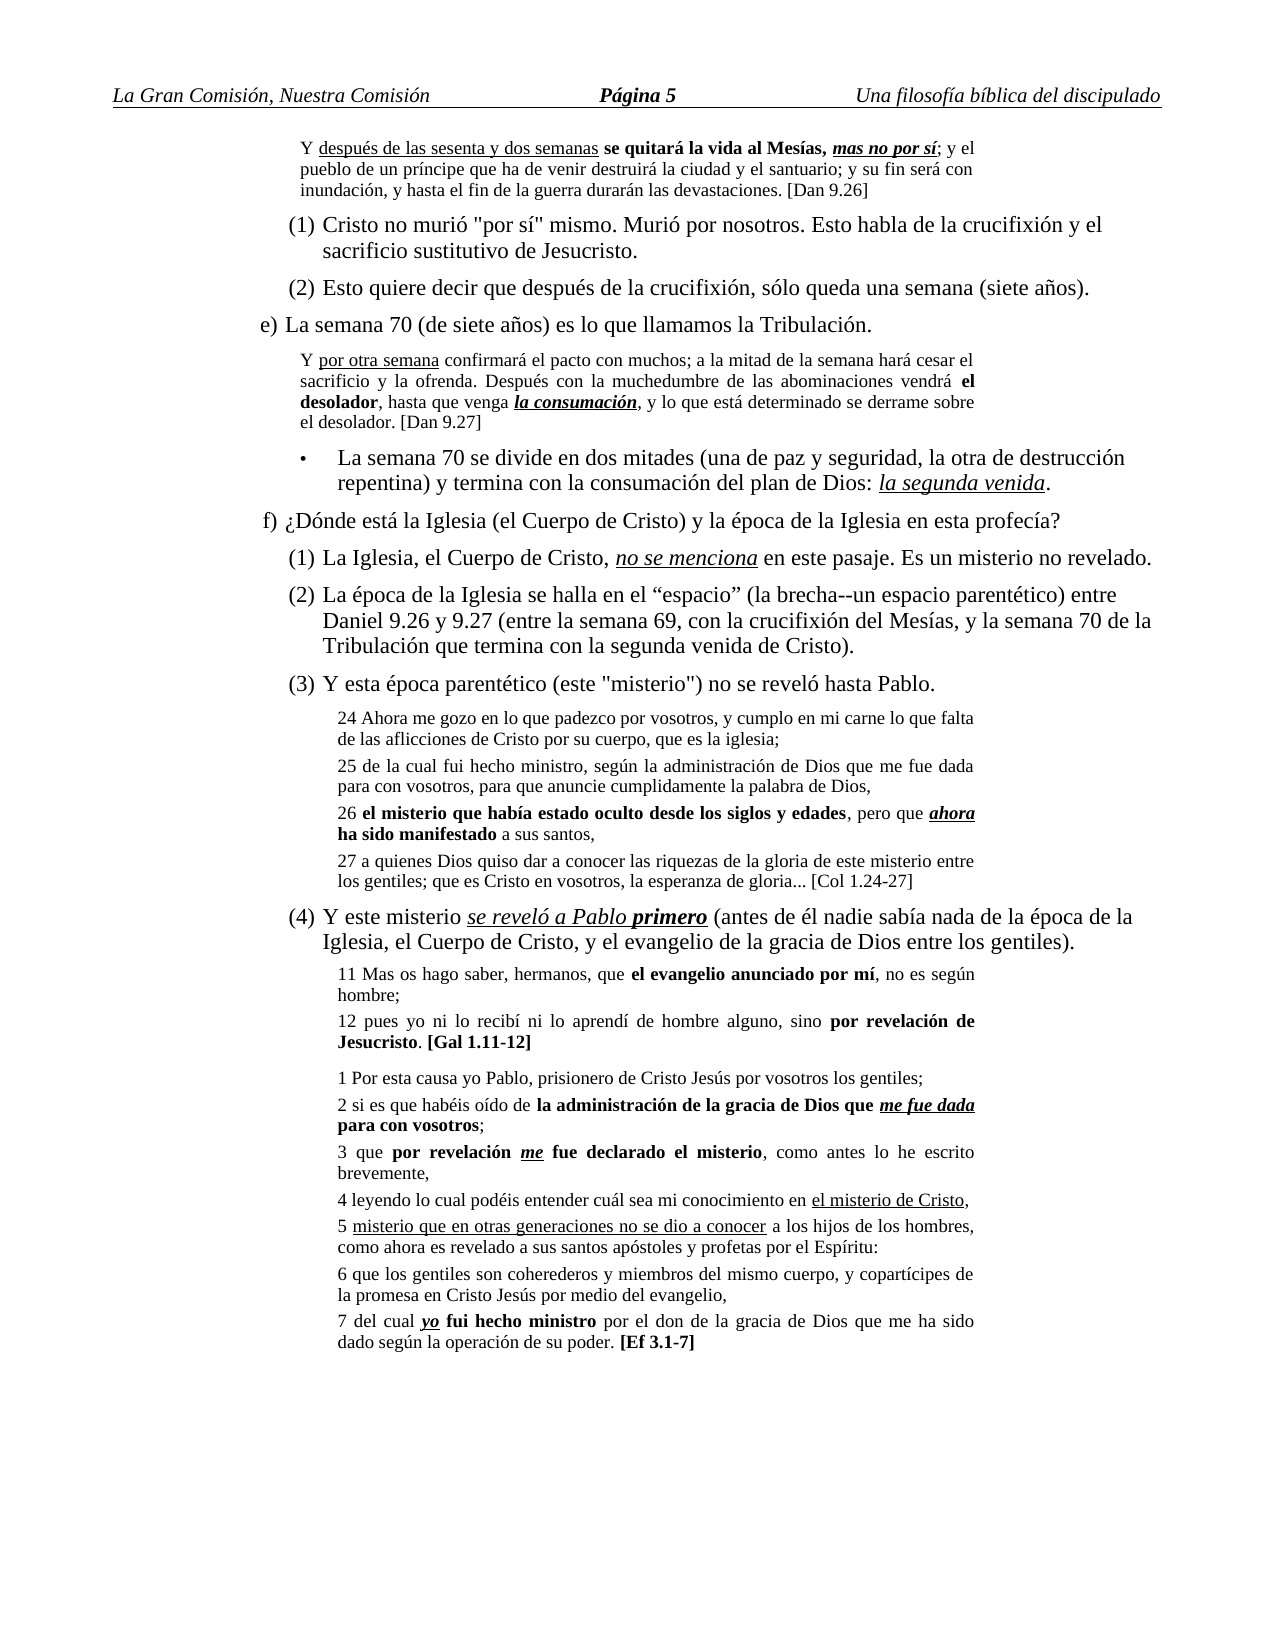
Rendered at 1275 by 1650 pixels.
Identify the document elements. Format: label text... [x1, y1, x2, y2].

list Y esta época parentético (este "misterio") no se reveló hasta Pablo. [262, 671, 1162, 696]
text Y después de las sesenta y dos semanas se quitará la vida al Mesías, mas no por sí; y el pueblo de un príncipe que ha de venir destruirá la ciudad y el santuario; y su fin será con inundación, y hasta el fin de la guerra durarán las devastaciones. [Dan 9.26] [300, 138, 975, 200]
list La semana 70 (de siete años) es lo que llamamos la Tribulación. [225, 312, 1162, 338]
text 12 pues yo ni lo recibí ni lo aprendí de hombre alguno, sino por revelación de Jesucristo. [Gal 1.11-12] [337, 1011, 975, 1053]
list Esto quiere decir que después de la crucifixión, sólo queda una semana (siete años). [262, 275, 1162, 301]
text 7 del cual yo fui hecho ministro por el don de la gracia de Dios que me ha sido dado según la operación de su poder. [Ef 3.1-7] [337, 1311, 975, 1353]
text 27 a quienes Dios quiso dar a conocer las riquezas de la gloria de este misterio entre los gentiles; que es Cristo en vosotros, la esperanza de gloria... [Col 1.24-27] [337, 851, 975, 892]
text 24 Ahora me gozo en lo que padezco por vosotros, y cumplo en mi carne lo que falta de las aflicciones de Cristo por su cuerpo, que es la iglesia; [337, 708, 975, 749]
text 3 que por revelación me fue declarado el misterio, como antes lo he escrito brevemente, [337, 1142, 975, 1183]
text 11 Mas os hago saber, hermanos, que el evangelio anunciado por mí, no es según hombre; [337, 964, 975, 1005]
text 1 Por esta causa yo Pablo, prisionero de Cristo Jesús por vosotros los gentiles; [337, 1068, 975, 1088]
list La semana 70 se divide en dos mitades (una de paz y seguridad, la otra de destrucción repentina) y termina con la consumación del plan de Dios: la segunda venida. [300, 445, 1162, 496]
list Cristo no murió "por sí" mismo. Murió por nosotros. Esto habla de la crucifixión y el sacrificio sustitutivo de Jesucristo. [262, 212, 1162, 263]
text 26 el misterio que había estado oculto desde los siglos y edades, pero que ahora ha sido manifestado a sus santos, [337, 803, 975, 844]
text 5 misterio que en otras generaciones no se dio a conocer a los hijos de los hombres, como ahora es revelado a sus santos apóstoles y profetas por el Espíritu: [337, 1216, 975, 1258]
text 2 si es que habéis oído de la administración de la gracia de Dios que me fue dada para con vosotros; [337, 1094, 975, 1136]
list ¿Dónde está la Iglesia (el Cuerpo de Cristo) y la época de la Iglesia en esta profecía? [225, 508, 1162, 533]
list La Iglesia, el Cuerpo de Cristo, no se menciona en este pasaje. Es un misterio no revelado. [262, 545, 1162, 570]
text 25 de la cual fui hecho ministro, según la administración de Dios que me fue dada para con vosotros, para que anuncie cumplidamente la palabra de Dios, [337, 756, 975, 797]
text 4 leyendo lo cual podéis entender cuál sea mi conocimiento en el misterio de Cristo, [337, 1189, 975, 1210]
list Y este misterio se reveló a Pablo primero (antes de él nadie sabía nada de la época de la Iglesia, el Cuerpo de Cristo, y el evangelio de la gracia de Dios entre los gentiles). [262, 904, 1162, 955]
list La época de la Iglesia se halla en el “espacio” (la brecha--un espacio parentético) entre Daniel 9.26 y 9.27 (entre la semana 69, con la crucifixión del Mesías, y la semana 70 de la Tribulación que termina con la segunda venida de Cristo). [262, 582, 1162, 659]
text 6 que los gentiles son coherederos y miembros del mismo cuerpo, y copartícipes de la promesa en Cristo Jesús por medio del evangelio, [337, 1264, 975, 1305]
text Y por otra semana confirmará el pacto con muchos; a la mitad de la semana hará cesar el sacrificio y la ofrenda. Después con la muchedumbre de las abominaciones vendrá el desolador, hasta que venga la consumación, y lo que está determinado se derrame sobre el desolador. [Dan 9.27] [300, 350, 975, 433]
